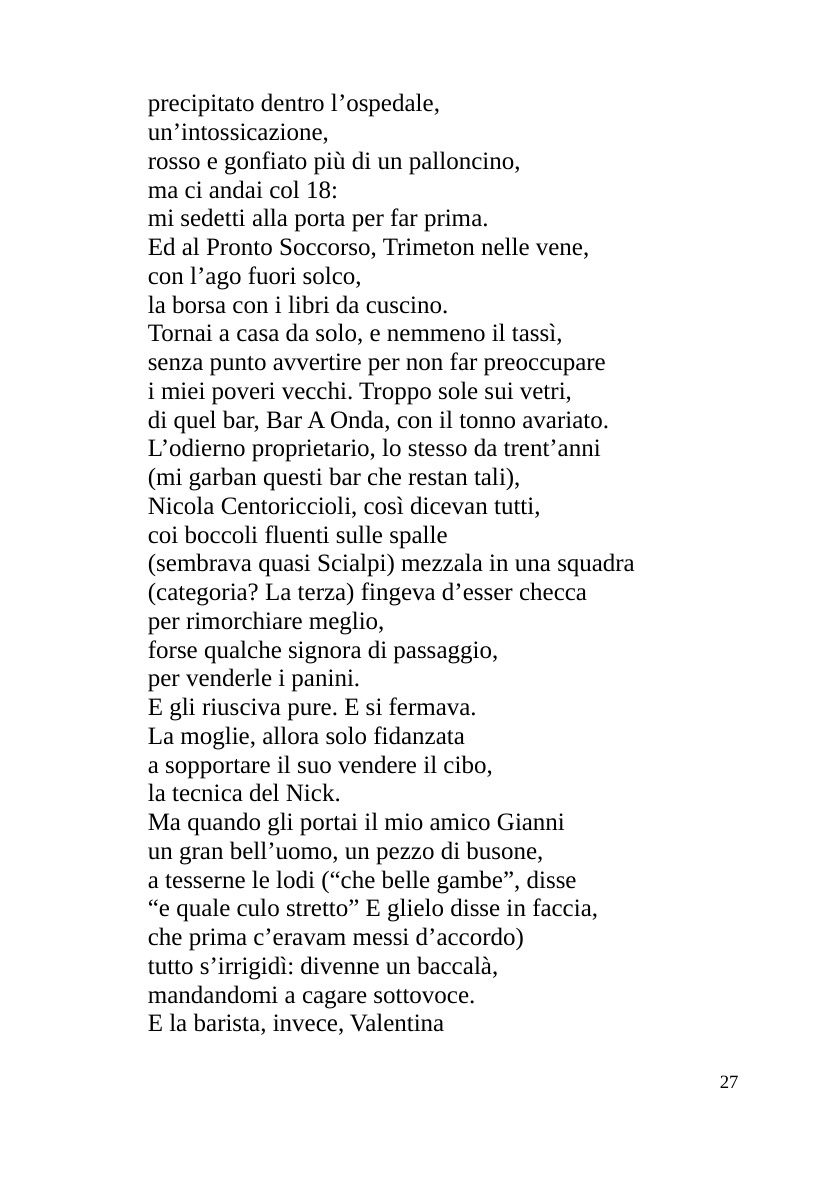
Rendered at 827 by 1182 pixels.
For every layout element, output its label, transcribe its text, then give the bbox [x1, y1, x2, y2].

text la tecnica del Nick. [148, 778, 738, 807]
text senza punto avvertire per non far preoccupare [148, 347, 738, 376]
text di quel bar, Bar A Onda, con il tonno avariato. [148, 405, 738, 433]
text a sopportare il suo vendere il cibo, [148, 750, 738, 778]
text (categoria? La terza) fingeva d’esser checca [148, 577, 738, 606]
text coi boccoli fluenti sulle spalle [148, 520, 738, 548]
text per venderle i panini. [148, 663, 738, 692]
text mi sedetti alla porta per far prima. [148, 203, 738, 232]
text (mi garban questi bar che restan tali), [148, 462, 738, 491]
text forse qualche signora di passaggio, [148, 635, 738, 663]
text un’intossicazione, [148, 117, 738, 146]
text un gran bell’uomo, un pezzo di busone, [148, 836, 738, 865]
text con l’ago fuori solco, [148, 261, 738, 290]
text Ed al Pronto Soccorso, Trimeton nelle vene, [148, 232, 738, 261]
text precipitato dentro l’ospedale, [148, 88, 738, 117]
text Tornai a casa da solo, e nemmeno il tassì, [148, 318, 738, 347]
text che prima c’eravam messi d’accordo) [148, 922, 738, 951]
text Ma quando gli portai il mio amico Gianni [148, 807, 738, 836]
text tutto s’irrigidì: divenne un baccalà, [148, 951, 738, 980]
text i miei poveri vecchi. Troppo sole sui vetri, [148, 376, 738, 405]
text la borsa con i libri da cuscino. [148, 290, 738, 318]
text ma ci andai col 18: [148, 175, 738, 203]
text E la barista, invece, Valentina [148, 1008, 738, 1037]
text (sembrava quasi Scialpi) mezzala in una squadra [148, 548, 738, 577]
text mandandomi a cagare sottovoce. [148, 980, 738, 1008]
text per rimorchiare meglio, [148, 606, 738, 635]
text La moglie, allora solo fidanzata [148, 721, 738, 750]
text L’odierno proprietario, lo stesso da trent’anni [148, 433, 738, 462]
text rosso e gonfiato più di un palloncino, [148, 146, 738, 175]
text “e quale culo stretto” E glielo disse in faccia, [148, 893, 738, 922]
text E gli riusciva pure. E si fermava. [148, 692, 738, 721]
text Nicola Centoriccioli, così dicevan tutti, [148, 491, 738, 520]
text a tesserne le lodi (“che belle gambe”, disse [148, 865, 738, 893]
